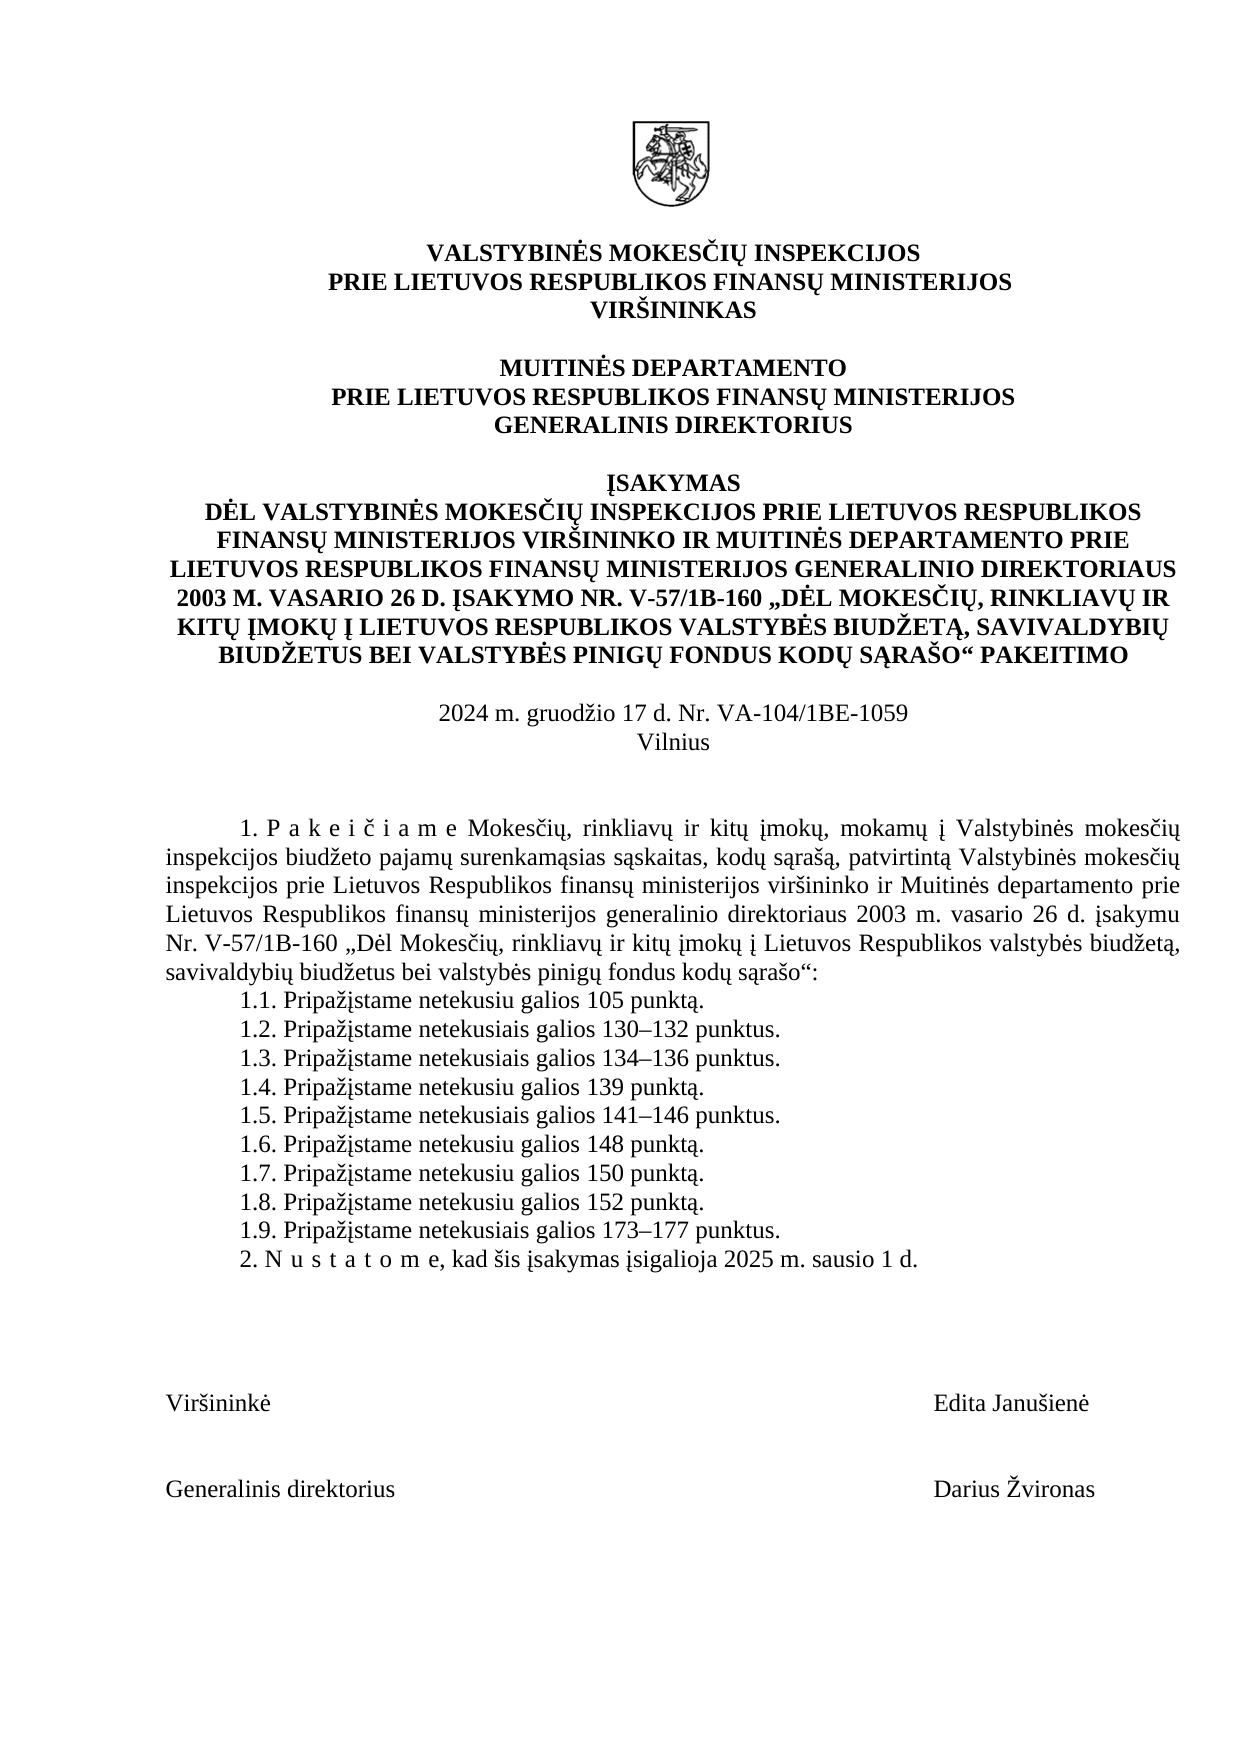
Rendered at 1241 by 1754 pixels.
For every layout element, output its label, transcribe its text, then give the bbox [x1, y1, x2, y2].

text 1.9. Pripažįstame netekusiais galios 173–177 punktus. [165, 1215, 1182, 1244]
text ĮSAKYMAS [165, 468, 1181, 497]
text 2. Nustatome, kad šis įsakymas įsigalioja 2025 m. sausio 1 d. [165, 1244, 1181, 1273]
text prie lietuvos respublikos finansų ministerijos [165, 382, 1181, 410]
text 1.Pakeičiame Mokesčių, rinkliavų ir kitų įmokų, mokamų į Valstybinės mokesčių inspekcijos biudžeto pajamų surenkamąsias sąskaitas, kodų sąrašą, patvirtintą Valstybinės mokesčių inspekcijos prie Lietuvos Respublikos finansų ministerijos viršininko ir Muitinės departamento prie Lietuvos Respublikos finansų ministerijos generalinio direktoriaus 2003 m. vasario 26 d. įsakymu Nr. V-57/1B-160 „Dėl Mokesčių, rinkliavų ir kitų įmokų į Lietuvos Respublikos valstybės biudžetą, savivaldybių biudžetus bei valstybės pinigų fondus kodų sąrašo“: [165, 813, 1181, 985]
text 1.8. Pripažįstame netekusiu galios 152 punktą. [165, 1187, 1182, 1215]
text 2024 m. gruodžio 17 d. Nr. VA-104/1BE-1059 [165, 698, 1181, 727]
text generalinis direktorius [165, 410, 1181, 439]
text VALSTYBINĖS MOKESČIŲ INSPEKCIJOS PRIE LIETUVOS RESPUBLIKOS FINANSŲ MINISTERIJOS VIRŠININKAS [165, 238, 1181, 324]
text Viršininkė Edita Janušienė [165, 1388, 1181, 1417]
text 1.4. Pripažįstame netekusiu galios 139 punktą. [165, 1072, 1182, 1100]
text 1.6. Pripažįstame netekusiu galios 148 punktą. [165, 1129, 1182, 1158]
text Muitinės departamento [165, 353, 1181, 382]
text 1.1. Pripažįstame netekusiu galios 105 punktą. [165, 985, 1182, 1014]
text Vilnius [165, 727, 1181, 755]
text 1.3. Pripažįstame netekusiais galios 134–136 punktus. [165, 1043, 1182, 1072]
text Generalinis direktorius Darius Žvironas [165, 1474, 1181, 1503]
text 1.5. Pripažįstame netekusiais galios 141–146 punktus. [165, 1100, 1182, 1129]
text 1.2. Pripažįstame netekusiais galios 130–132 punktus. [165, 1014, 1182, 1043]
text DĖL VALSTYBINĖS MOKESČIŲ INSPEKCIJOS PRIE LIETUVOS RESPUBLIKOS FINANSŲ MINISTERIJOS VIRŠININKO IR MUITINĖS DEPARTAMENTO PRIE LIETUVOS RESPUBLIKOS FINANSŲ MINISTERIJOS GENERALINIO DIREKTORIAUS 2003 M. VASARIO 26 D. ĮSAKYMO NR. V-57/1B-160 „DĖL MOKESČIŲ, RINKLIAVŲ IR KITŲ ĮMOKŲ Į LIETUVOS RESPUBLIKOS VALSTYBĖS BIUDŽETĄ, SAVIVALDYBIŲ BIUDŽETUS BEI VALSTYBĖS PINIGŲ FONDUS KODŲ SĄRAŠO“ PAKEITIMO [165, 497, 1181, 669]
text 1.7. Pripažįstame netekusiu galios 150 punktą. [165, 1158, 1182, 1187]
